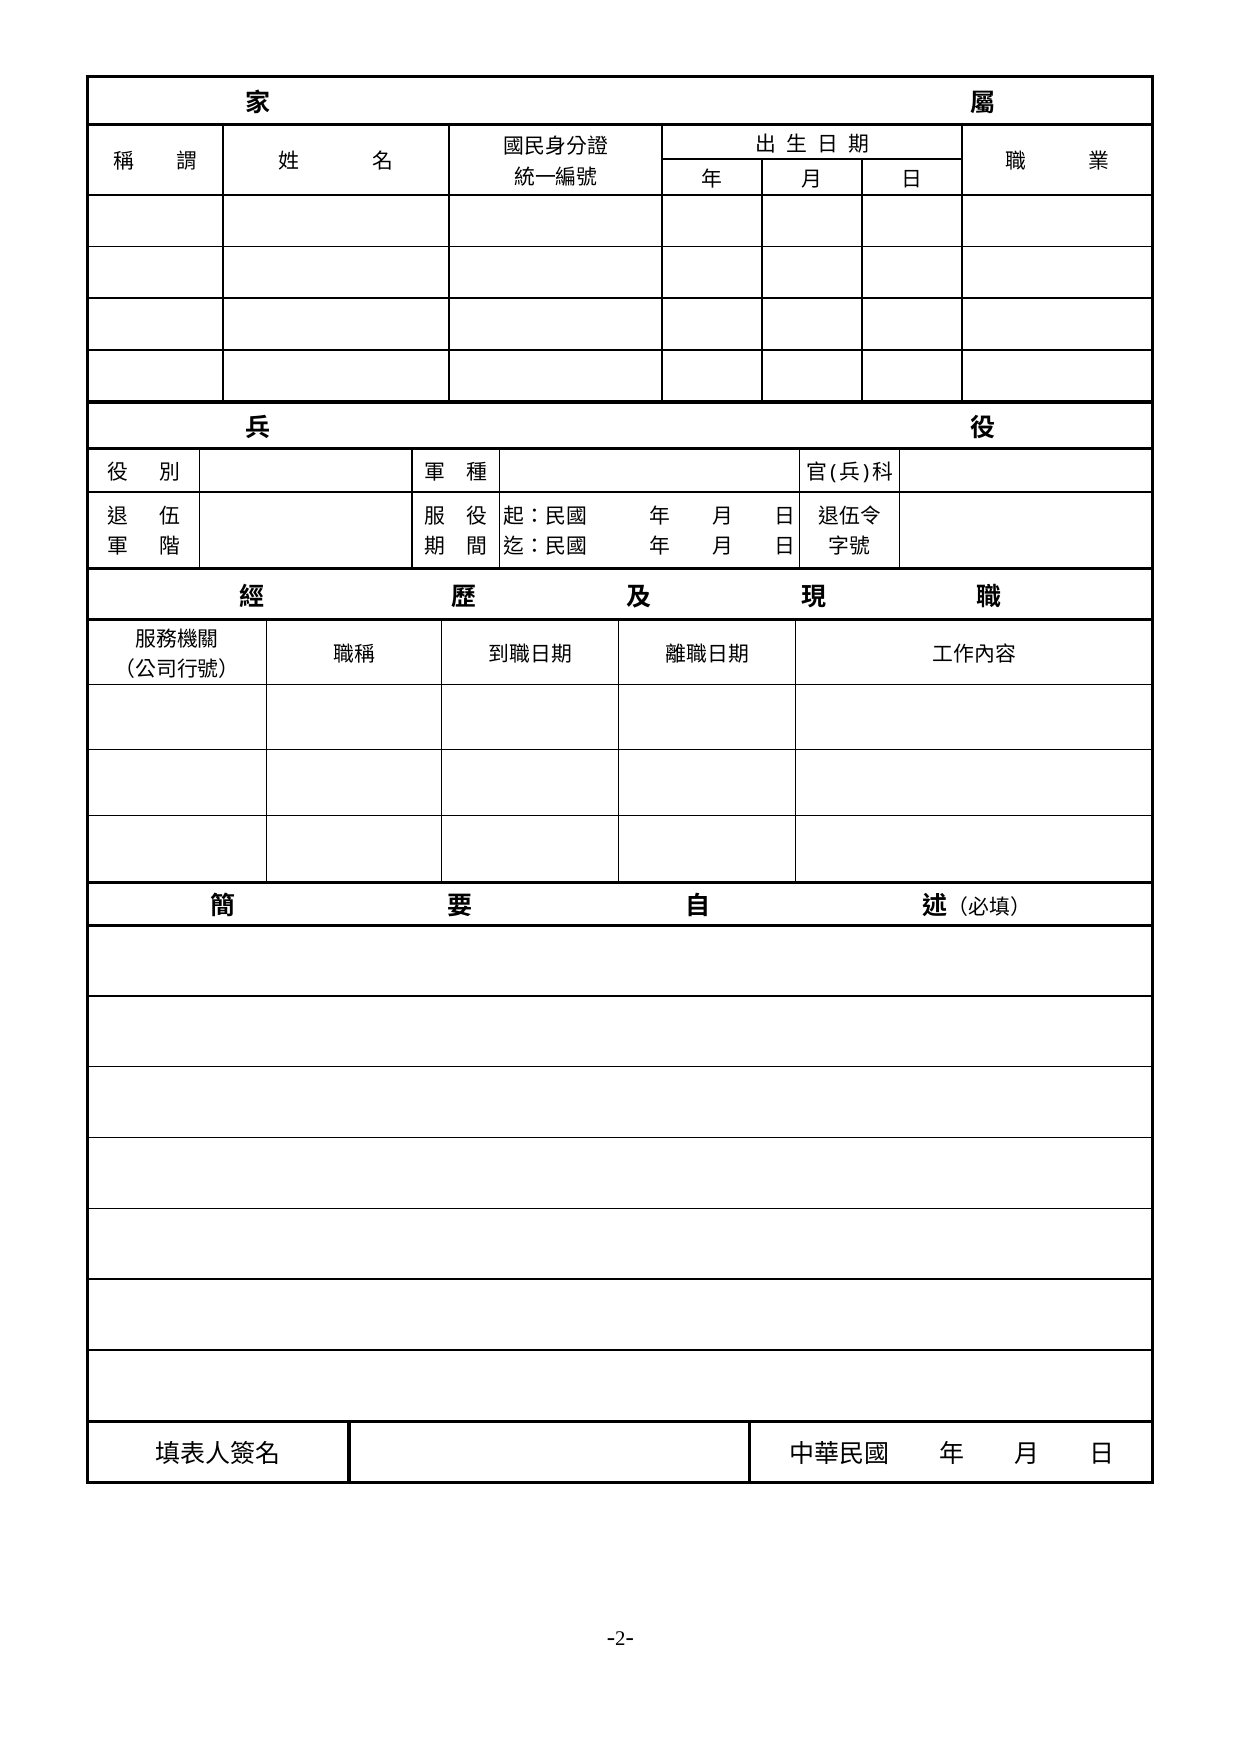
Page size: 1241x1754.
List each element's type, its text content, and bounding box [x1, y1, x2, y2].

table_cell [619, 685, 795, 749]
table_cell [963, 196, 1151, 246]
table_cell [663, 196, 761, 246]
table_cell 日 [863, 160, 961, 194]
table_cell 出 生 日 期 [663, 126, 961, 158]
table_cell [442, 750, 618, 815]
table_cell 職稱 [267, 621, 441, 684]
table_cell [796, 750, 1151, 815]
table_cell [900, 493, 1151, 567]
table_cell 工作內容 [796, 621, 1151, 684]
table_cell [89, 816, 266, 881]
table_cell [763, 247, 861, 297]
table_cell [89, 1138, 1151, 1207]
table_cell 服務機關 （公司行號） [89, 621, 266, 684]
table_cell [663, 247, 761, 297]
table_cell 軍 種 [413, 450, 499, 491]
table_cell [619, 750, 795, 815]
table_cell 服 役 期 間 [413, 493, 499, 567]
table_cell [89, 927, 1151, 995]
table_cell [863, 351, 961, 400]
table_cell 填表人簽名 [89, 1423, 347, 1481]
table_cell [963, 299, 1151, 349]
table_cell 中華民國 年 月 日 [751, 1423, 1151, 1481]
table_cell 官(兵)科 [800, 450, 899, 491]
table_cell [963, 351, 1151, 400]
table_cell 簡 要 自 述（必填） [89, 884, 1151, 924]
table_cell [863, 196, 961, 246]
table_cell 退伍令 字號 [800, 493, 899, 567]
table_cell [200, 493, 411, 567]
table_cell 兵 役 [89, 404, 1151, 447]
table_cell [224, 247, 448, 297]
table_cell [89, 196, 222, 246]
table_cell [89, 685, 266, 749]
table_cell 經 歷 及 現 職 [89, 570, 1151, 618]
table_cell [863, 299, 961, 349]
table_cell [89, 1280, 1151, 1349]
table_cell [89, 750, 266, 815]
table_cell [351, 1423, 748, 1481]
table_cell [442, 816, 618, 881]
table_cell [89, 1067, 1151, 1137]
table_cell [863, 247, 961, 297]
table_cell [450, 196, 661, 246]
table_cell 到職日期 [442, 621, 618, 684]
table_cell [900, 450, 1151, 491]
table_cell [224, 351, 448, 400]
table_cell 年 [663, 160, 761, 194]
table_cell 國民身分證 統一編號 [450, 126, 661, 194]
table_cell [89, 1351, 1151, 1420]
table_cell [619, 816, 795, 881]
table_cell [442, 685, 618, 749]
table_cell [89, 1209, 1151, 1278]
table_cell [500, 450, 799, 491]
table_cell [763, 196, 861, 246]
table_cell [89, 247, 222, 297]
table_cell [963, 247, 1151, 297]
table_cell [267, 750, 441, 815]
table_cell 職 業 [963, 126, 1151, 194]
table_cell 家 屬 [89, 78, 1151, 122]
table_cell [89, 997, 1151, 1066]
table_cell [450, 351, 661, 400]
table_cell [450, 299, 661, 349]
table_cell 退 伍 軍 階 [89, 493, 199, 567]
table_cell [89, 299, 222, 349]
table_cell [224, 196, 448, 246]
table_cell 月 [763, 160, 861, 194]
table_cell [89, 351, 222, 400]
table_cell 離職日期 [619, 621, 795, 684]
table_cell [200, 450, 411, 491]
table_cell [450, 247, 661, 297]
table_cell [796, 816, 1151, 881]
table_cell [763, 351, 861, 400]
table_cell 姓 名 [224, 126, 448, 194]
table_cell [224, 299, 448, 349]
table_cell [663, 299, 761, 349]
table_cell 稱 謂 [89, 126, 222, 194]
table_cell [267, 685, 441, 749]
table_cell [796, 685, 1151, 749]
table_cell [267, 816, 441, 881]
table_cell 起：民國 年 月 日 迄：民國 年 月 日 [500, 493, 799, 567]
table_cell 役 別 [89, 450, 199, 491]
table_cell [763, 299, 861, 349]
table_cell [663, 351, 761, 400]
